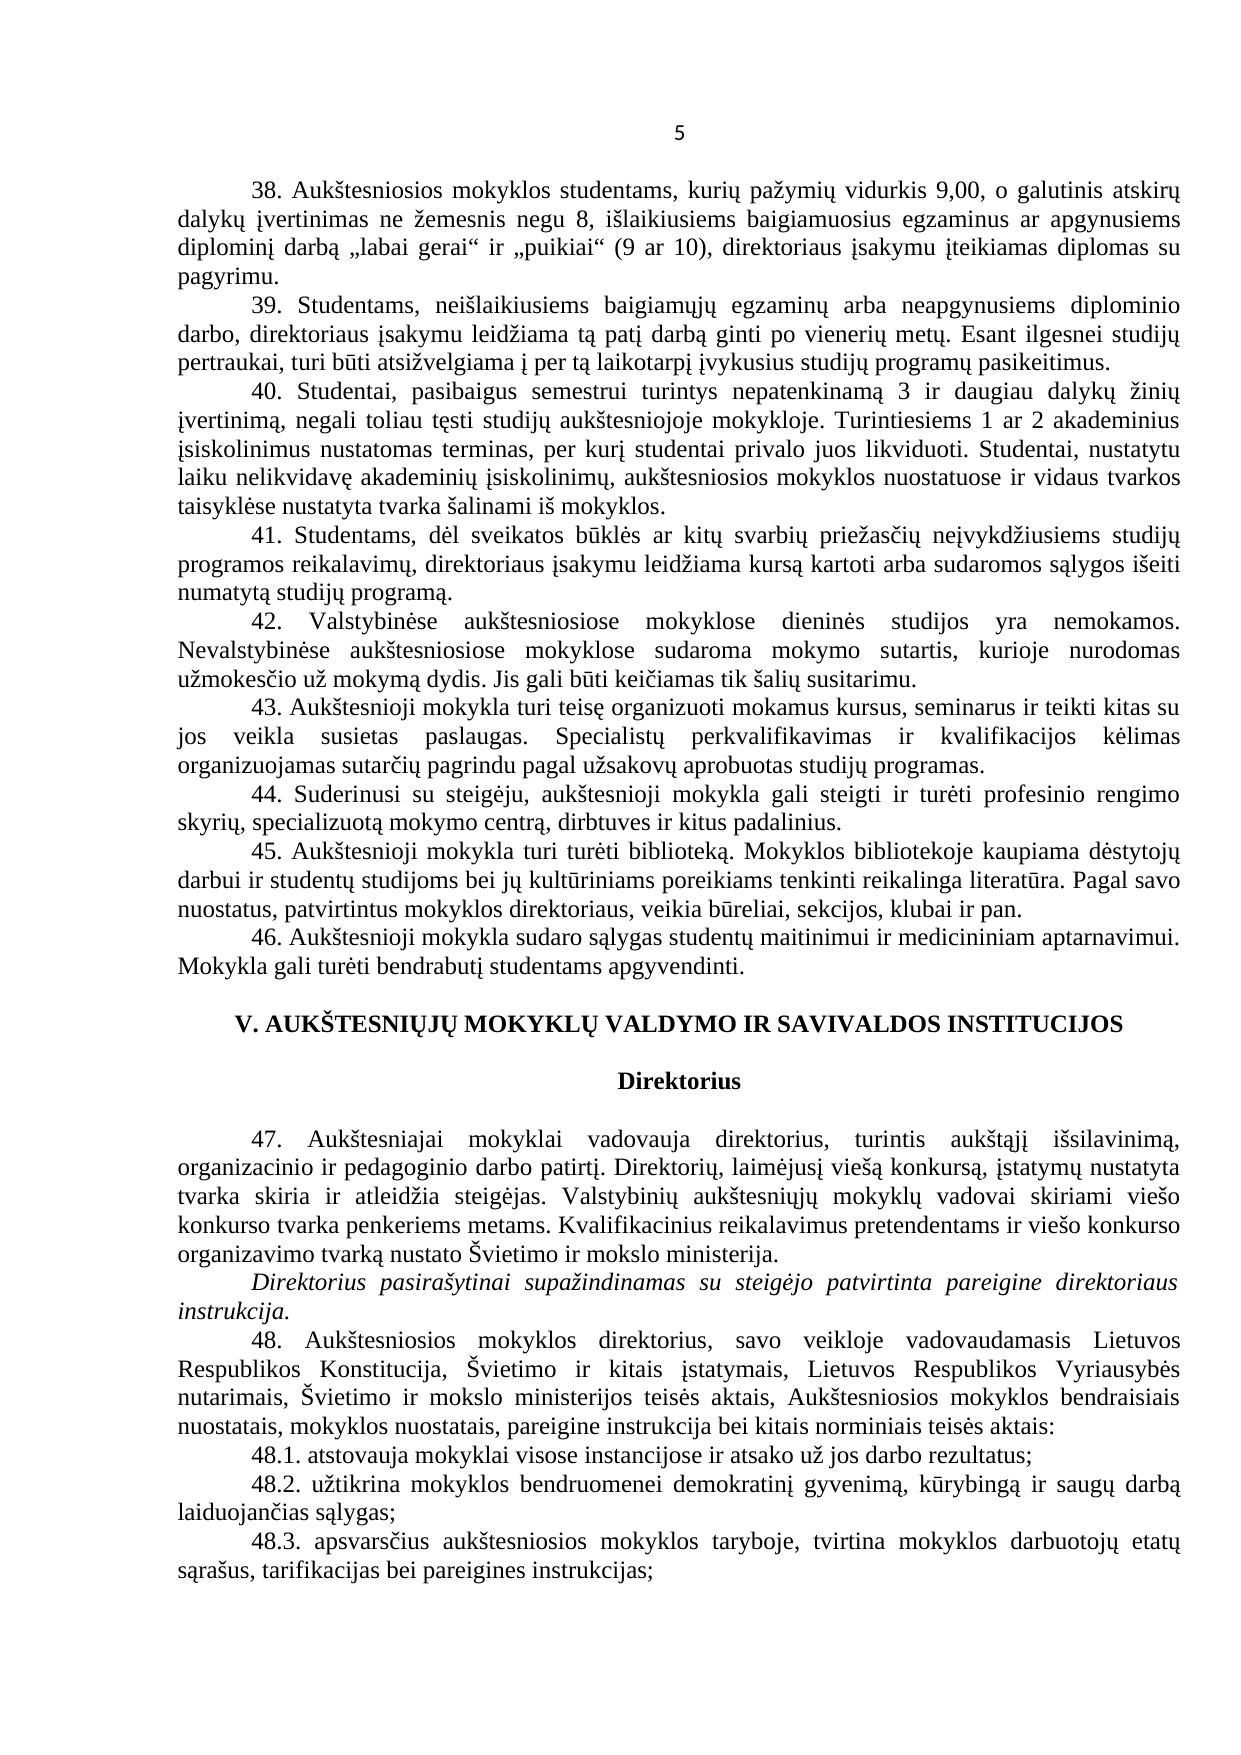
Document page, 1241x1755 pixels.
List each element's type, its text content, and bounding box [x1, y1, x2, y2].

text Direktorius [177, 1066, 1181, 1095]
text 41. Studentams, dėl sveikatos būklės ar kitų svarbių priežasčių neįvykdžiusiems studijų programos reikalavimų, direktoriaus įsakymu leidžiama kursą kartoti arba sudaromos sąlygos išeiti numatytą studijų programą. [177, 520, 1181, 606]
text 48.2. užtikrina mokyklos bendruomenei demokratinį gyvenimą, kūrybingą ir saugų darbą laiduojančias sąlygas; [177, 1469, 1181, 1526]
text V. AUKŠTESNIŲJŲ MOKYKLŲ VALDYMO IR SAVIVALDOS INSTITUCIJOS [177, 1009, 1181, 1037]
text Direktorius pasirašytinai supažindinamas su steigėjo patvirtinta pareigine direktoriaus instrukcija. [177, 1267, 1181, 1325]
text 44. Suderinusi su steigėju, aukštesnioji mokykla gali steigti ir turėti profesinio rengimo skyrių, specializuotą mokymo centrą, dirbtuves ir kitus padalinius. [177, 779, 1181, 836]
text 42. Valstybinėse aukštesniosiose mokyklose dieninės studijos yra nemokamos. Nevalstybinėse aukštesniosiose mokyklose sudaroma mokymo sutartis, kurioje nurodomas užmokesčio už mokymą dydis. Jis gali būti keičiamas tik šalių susitarimu. [177, 606, 1181, 692]
text 45. Aukštesnioji mokykla turi turėti biblioteką. Mokyklos bibliotekoje kaupiama dėstytojų darbui ir studentų studijoms bei jų kultūriniams poreikiams tenkinti reikalinga literatūra. Pagal savo nuostatus, patvirtintus mokyklos direktoriaus, veikia būreliai, sekcijos, klubai ir pan. [177, 836, 1181, 922]
text 48.1. atstovauja mokyklai visose instancijose ir atsako už jos darbo rezultatus; [177, 1440, 1181, 1469]
text 39. Studentams, neišlaikiusiems baigiamųjų egzaminų arba neapgynusiems diplominio darbo, direktoriaus įsakymu leidžiama tą patį darbą ginti po vienerių metų. Esant ilgesnei studijų pertraukai, turi būti atsižvelgiama į per tą laikotarpį įvykusius studijų programų pasikeitimus. [177, 290, 1181, 376]
text 48. Aukštesniosios mokyklos direktorius, savo veikloje vadovaudamasis Lietuvos Respublikos Konstitucija, Švietimo ir kitais įstatymais, Lietuvos Respublikos Vyriausybės nutarimais, Švietimo ir mokslo ministerijos teisės aktais, Aukštesniosios mokyklos bendraisiais nuostatais, mokyklos nuostatais, pareigine instrukcija bei kitais norminiais teisės aktais: [177, 1325, 1181, 1440]
text 40. Studentai, pasibaigus semestrui turintys nepatenkinamą 3 ir daugiau dalykų žinių įvertinimą, negali toliau tęsti studijų aukštesniojoje mokykloje. Turintiesiems 1 ar 2 akademinius įsiskolinimus nustatomas terminas, per kurį studentai privalo juos likviduoti. Studentai, nustatytu laiku nelikvidavę akademinių įsiskolinimų, aukštesniosios mokyklos nuostatuose ir vidaus tvarkos taisyklėse nustatyta tvarka šalinami iš mokyklos. [177, 376, 1181, 520]
text 47. Aukštesniajai mokyklai vadovauja direktorius, turintis aukštąjį išsilavinimą, organizacinio ir pedagoginio darbo patirtį. Direktorių, laimėjusį viešą konkursą, įstatymų nustatyta tvarka skiria ir atleidžia steigėjas. Valstybinių aukštesniųjų mokyklų vadovai skiriami viešo konkurso tvarka penkeriems metams. Kvalifikacinius reikalavimus pretendentams ir viešo konkurso organizavimo tvarką nustato Švietimo ir mokslo ministerija. [177, 1124, 1181, 1267]
text 38. Aukštesniosios mokyklos studentams, kurių pažymių vidurkis 9,00, o galutinis atskirų dalykų įvertinimas ne žemesnis negu 8, išlaikiusiems baigiamuosius egzaminus ar apgynusiems diplominį darbą „labai gerai“ ir „puikiai“ (9 ar 10), direktoriaus įsakymu įteikiamas diplomas su pagyrimu. [177, 175, 1181, 290]
text 48.3. apsvarsčius aukštesniosios mokyklos taryboje, tvirtina mokyklos darbuotojų etatų sąrašus, tarifikacijas bei pareigines instrukcijas; [177, 1526, 1181, 1584]
text 43. Aukštesnioji mokykla turi teisę organizuoti mokamus kursus, seminarus ir teikti kitas su jos veikla susietas paslaugas. Specialistų perkvalifikavimas ir kvalifikacijos kėlimas organizuojamas sutarčių pagrindu pagal užsakovų aprobuotas studijų programas. [177, 692, 1181, 779]
text 46. Aukštesnioji mokykla sudaro sąlygas studentų maitinimui ir medicininiam aptarnavimui. Mokykla gali turėti bendrabutį studentams apgyvendinti. [177, 922, 1181, 980]
